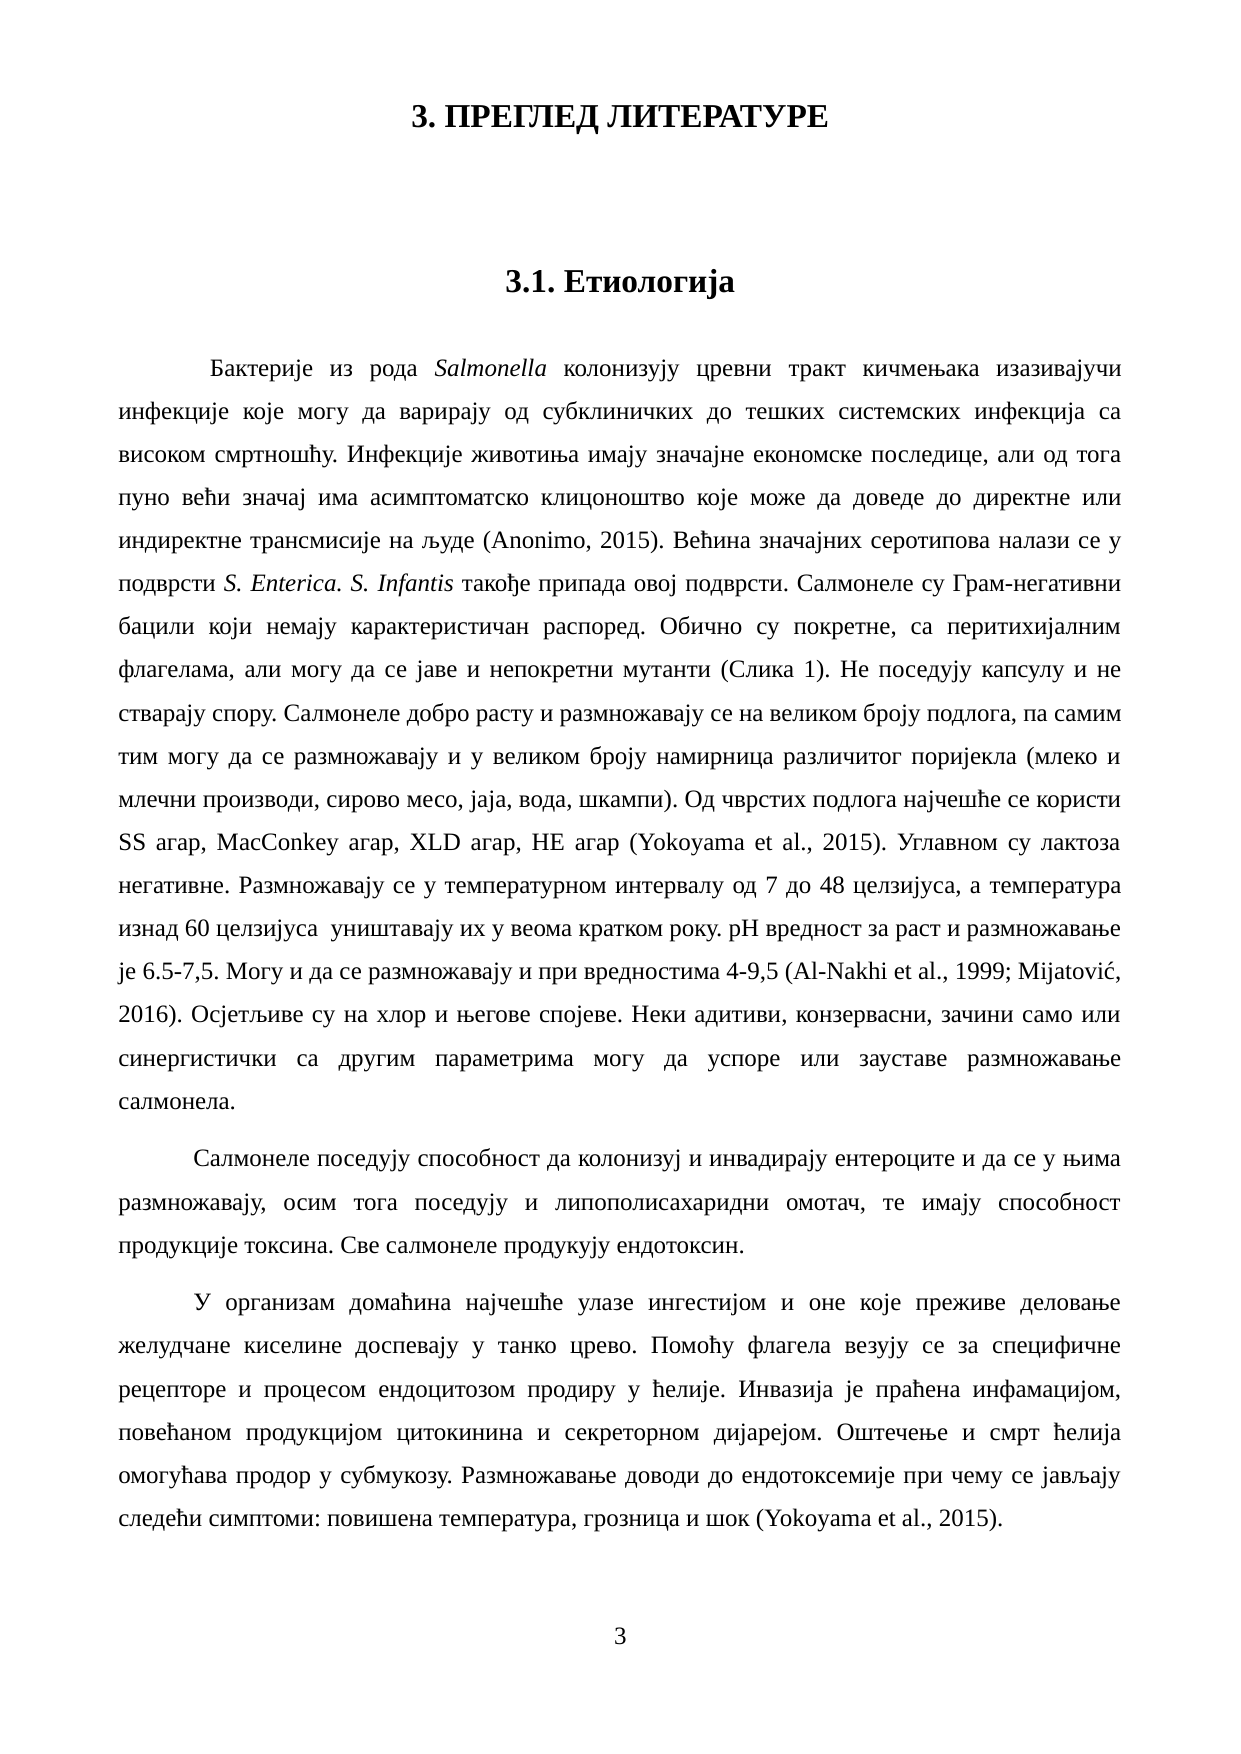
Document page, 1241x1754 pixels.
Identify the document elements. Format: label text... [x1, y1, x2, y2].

subtitle 3. ПРЕГЛЕД ЛИТЕРАТУРЕ [118, 96, 1122, 134]
text У организам домаћина најчешће улазе ингестијом и оне које преживе деловање желудчане киселине доспевају у танко црево. Помоћу флагела везују се за специфичне рецепторе и процесом ендоцитозом продиру у ћелије. Инвазија је праћена инфамацијом, повећаном продукцијом цитокинина и секреторном дијарејом. Оштечење и смрт ћелија омогућава продор у субмукозу. Размножавање доводи до ендотоксемије при чему се јављају следећи симптоми: повишена температура, грозница и шок (Yokoyama et al., 2015). [118, 1287, 1122, 1532]
subtitle 3.1. Етиологија [118, 261, 1122, 299]
text Бактерије из рода Salmonella колонизују цревни тракт кичмењака изазивајучи инфекције које могу да варирају од субклиничких до тешких системских инфекција са високом смртношћу. Инфекције животиња имају значајне економске последице, али од тога пуно већи значај има асимптоматско клицоноштво које може да доведе до директне или индиректне трансмисије на људе (Anonimo, 2015). Већина значајних серотипова налази се у подврсти S. Еnterica. S. Infantis такође припада овој подврсти. Салмонеле су Грам-негативни бацили који немају карактеристичан распоред. Обично су покретне, са перитихијалним флагелама, али могу да се јаве и непокретни мутанти (Слика 1). Не поседују капсулу и не стварају спору. Салмонеле добро расту и размножавају се на великом броју подлога, па самим тим могу да се размножавају и у великом броју намирница различитог поријекла (млеко и млечни производи, сирово месо, јаја, вода, шкампи). Од чврстих подлога најчешће се користи SS агар, MacConkey агар, XLD агар, HE агар (Yokoyama et al., 2015). Углавном су лактоза негативне. Размножавају се у температурном интервалу од 7 до 48 целзијуса, а температура изнад 60 целзијуса уништавају их у веома кратком року. pH вредност за раст и размножавање је 6.5-7,5. Mогу и да се размножавају и при вредностима 4-9,5 (Аl-Nakhi et al., 1999; Mijatović, 2016). Осјетљиве су на хлор и његове спојеве. Неки адитиви, конзервасни, зачини само или синергистички са другим параметрима могу да успоре или зауставе размножавање салмонела. [118, 353, 1122, 1114]
text Салмонеле поседују способност да колонизуј и инвадирају ентероците и да се у њима размножавају, осим тога поседују и липополисахаридни омотач, те имају способност продукције токсина. Све салмонеле продукују ендотоксин. [118, 1143, 1122, 1258]
